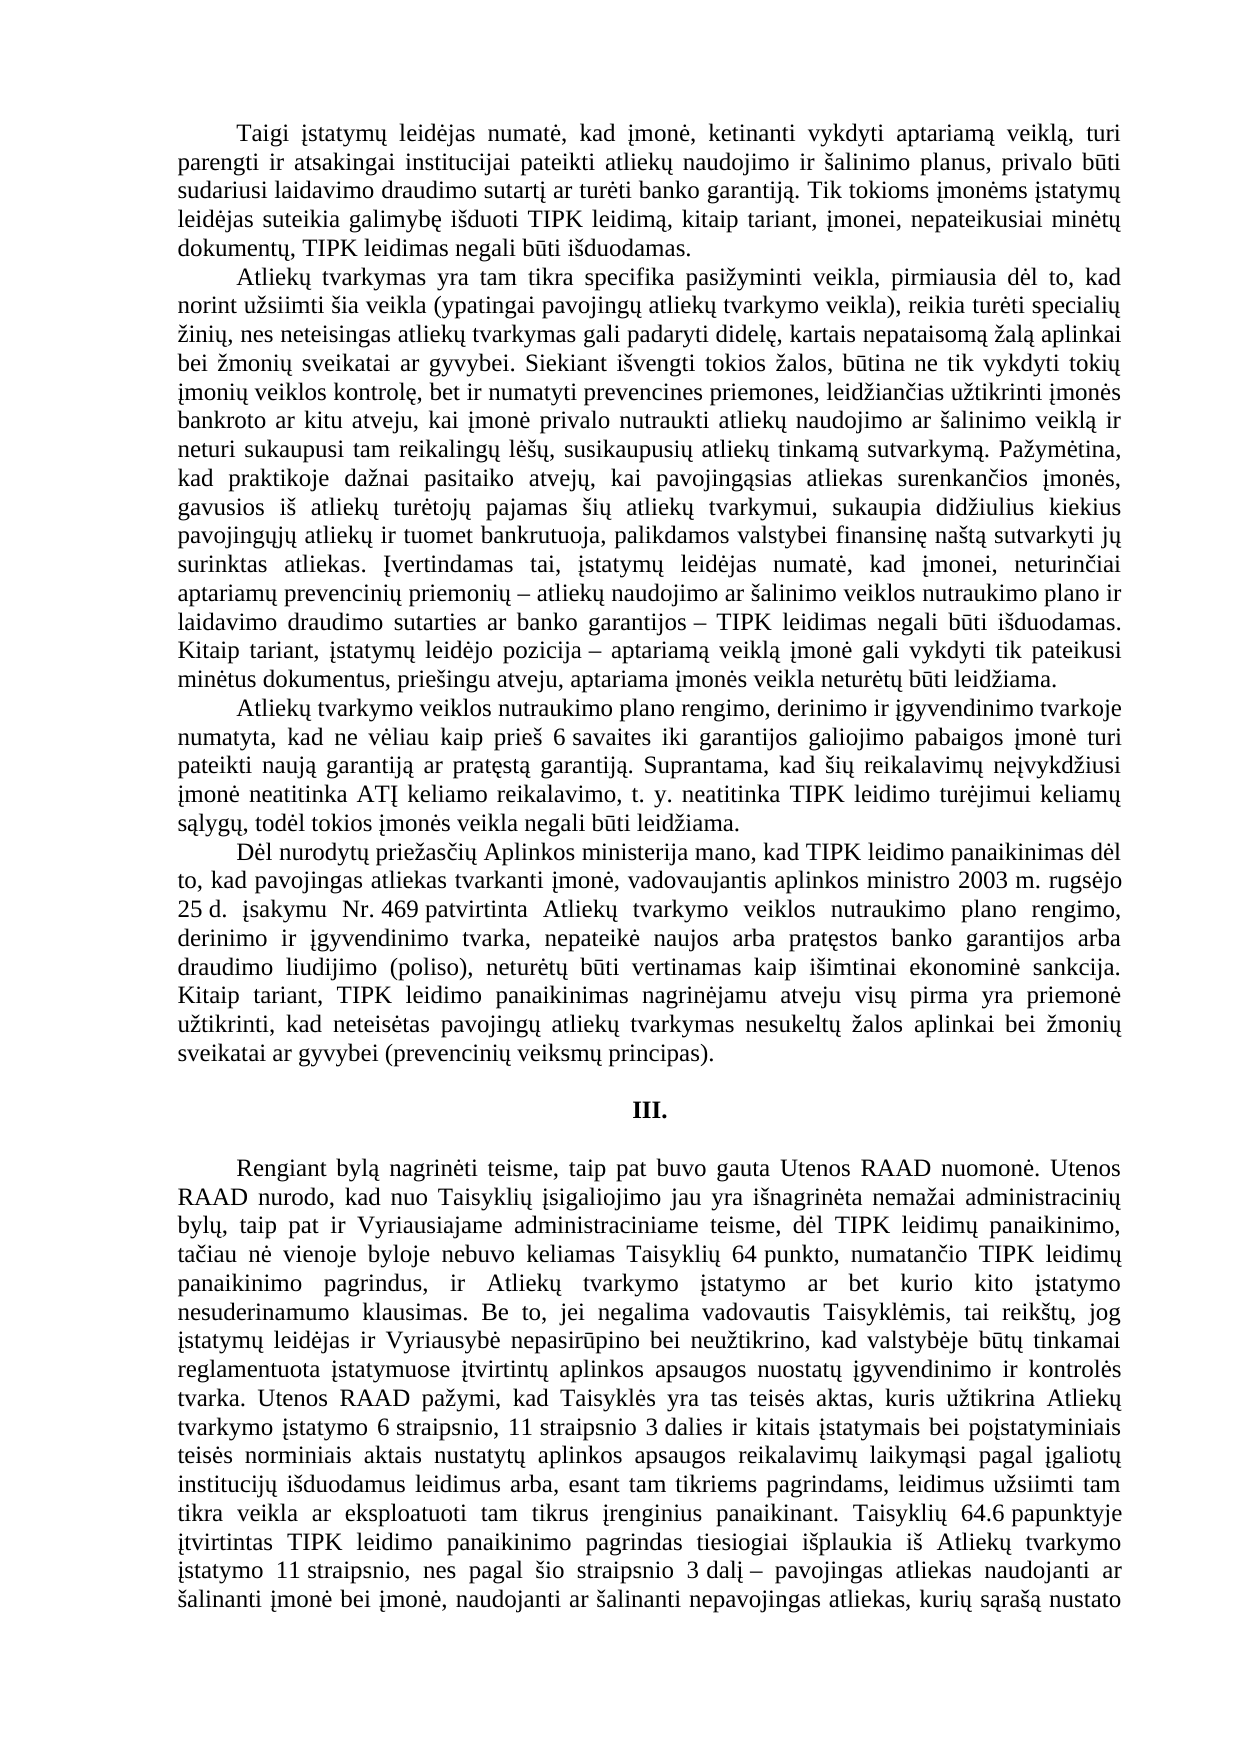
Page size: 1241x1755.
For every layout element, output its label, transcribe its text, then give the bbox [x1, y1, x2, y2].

text III. [177, 1096, 1122, 1124]
text Dėl nurodytų priežasčių Aplinkos ministerija mano, kad TIPK leidimo panaikinimas dėl to, kad pavojingas atliekas tvarkanti įmonė, vadovaujantis aplinkos ministro 2003 m. rugsėjo 25 d. įsakymu Nr. 469 patvirtinta Atliekų tvarkymo veiklos nutraukimo plano rengimo, derinimo ir įgyvendinimo tvarka, nepateikė naujos arba pratęstos banko garantijos arba draudimo liudijimo (poliso), neturėtų būti vertinamas kaip išimtinai ekonominė sankcija. Kitaip tariant, TIPK leidimo panaikinimas nagrinėjamu atveju visų pirma yra priemonė užtikrinti, kad neteisėtas pavojingų atliekų tvarkymas nesukeltų žalos aplinkai bei žmonių sveikatai ar gyvybei (prevencinių veiksmų principas). [177, 837, 1122, 1067]
text Rengiant bylą nagrinėti teisme, taip pat buvo gauta Utenos RAAD nuomonė. Utenos RAAD nurodo, kad nuo Taisyklių įsigaliojimo jau yra išnagrinėta nemažai administracinių bylų, taip pat ir Vyriausiajame administraciniame teisme, dėl TIPK leidimų panaikinimo, tačiau nė vienoje byloje nebuvo keliamas Taisyklių 64 punkto, numatančio TIPK leidimų panaikinimo pagrindus, ir Atliekų tvarkymo įstatymo ar bet kurio kito įstatymo nesuderinamumo klausimas. Be to, jei negalima vadovautis Taisyklėmis, tai reikštų, jog įstatymų leidėjas ir Vyriausybė nepasirūpino bei neužtikrino, kad valstybėje būtų tinkamai reglamentuota įstatymuose įtvirtintų aplinkos apsaugos nuostatų įgyvendinimo ir kontrolės tvarka. Utenos RAAD pažymi, kad Taisyklės yra tas teisės aktas, kuris užtikrina Atliekų tvarkymo įstatymo 6 straipsnio, 11 straipsnio 3 dalies ir kitais įstatymais bei poįstatyminiais teisės norminiais aktais nustatytų aplinkos apsaugos reikalavimų laikymąsi pagal įgaliotų institucijų išduodamus leidimus arba, esant tam tikriems pagrindams, leidimus užsiimti tam tikra veikla ar eksploatuoti tam tikrus įrenginius panaikinant. Taisyklių 64.6 papunktyje įtvirtintas TIPK leidimo panaikinimo pagrindas tiesiogiai išplaukia iš Atliekų tvarkymo įstatymo 11 straipsnio, nes pagal šio straipsnio 3 dalį – pavojingas atliekas naudojanti ar šalinanti įmonė bei įmonė, naudojanti ar šalinanti nepavojingas atliekas, kurių sąrašą nustato [177, 1153, 1122, 1613]
text Taigi įstatymų leidėjas numatė, kad įmonė, ketinanti vykdyti aptariamą veiklą, turi parengti ir atsakingai institucijai pateikti atliekų naudojimo ir šalinimo planus, privalo būti sudariusi laidavimo draudimo sutartį ar turėti banko garantiją. Tik tokioms įmonėms įstatymų leidėjas suteikia galimybę išduoti TIPK leidimą, kitaip tariant, įmonei, nepateikusiai minėtų dokumentų, TIPK leidimas negali būti išduodamas. [177, 118, 1122, 262]
text Atliekų tvarkymas yra tam tikra specifika pasižyminti veikla, pirmiausia dėl to, kad norint užsiimti šia veikla (ypatingai pavojingų atliekų tvarkymo veikla), reikia turėti specialių žinių, nes neteisingas atliekų tvarkymas gali padaryti didelę, kartais nepataisomą žalą aplinkai bei žmonių sveikatai ar gyvybei. Siekiant išvengti tokios žalos, būtina ne tik vykdyti tokių įmonių veiklos kontrolę, bet ir numatyti prevencines priemones, leidžiančias užtikrinti įmonės bankroto ar kitu atveju, kai įmonė privalo nutraukti atliekų naudojimo ar šalinimo veiklą ir neturi sukaupusi tam reikalingų lėšų, susikaupusių atliekų tinkamą sutvarkymą. Pažymėtina, kad praktikoje dažnai pasitaiko atvejų, kai pavojingąsias atliekas surenkančios įmonės, gavusios iš atliekų turėtojų pajamas šių atliekų tvarkymui, sukaupia didžiulius kiekius pavojingųjų atliekų ir tuomet bankrutuoja, palikdamos valstybei finansinę naštą sutvarkyti jų surinktas atliekas. Įvertindamas tai, įstatymų leidėjas numatė, kad įmonei, neturinčiai aptariamų prevencinių priemonių – atliekų naudojimo ar šalinimo veiklos nutraukimo plano ir laidavimo draudimo sutarties ar banko garantijos – TIPK leidimas negali būti išduodamas. Kitaip tariant, įstatymų leidėjo pozicija – aptariamą veiklą įmonė gali vykdyti tik pateikusi minėtus dokumentus, priešingu atveju, aptariama įmonės veikla neturėtų būti leidžiama. [177, 262, 1122, 693]
text Atliekų tvarkymo veiklos nutraukimo plano rengimo, derinimo ir įgyvendinimo tvarkoje numatyta, kad ne vėliau kaip prieš 6 savaites iki garantijos galiojimo pabaigos įmonė turi pateikti naują garantiją ar pratęstą garantiją. Suprantama, kad šių reikalavimų neįvykdžiusi įmonė neatitinka ATĮ keliamo reikalavimo, t. y. neatitinka TIPK leidimo turėjimui keliamų sąlygų, todėl tokios įmonės veikla negali būti leidžiama. [177, 693, 1122, 837]
